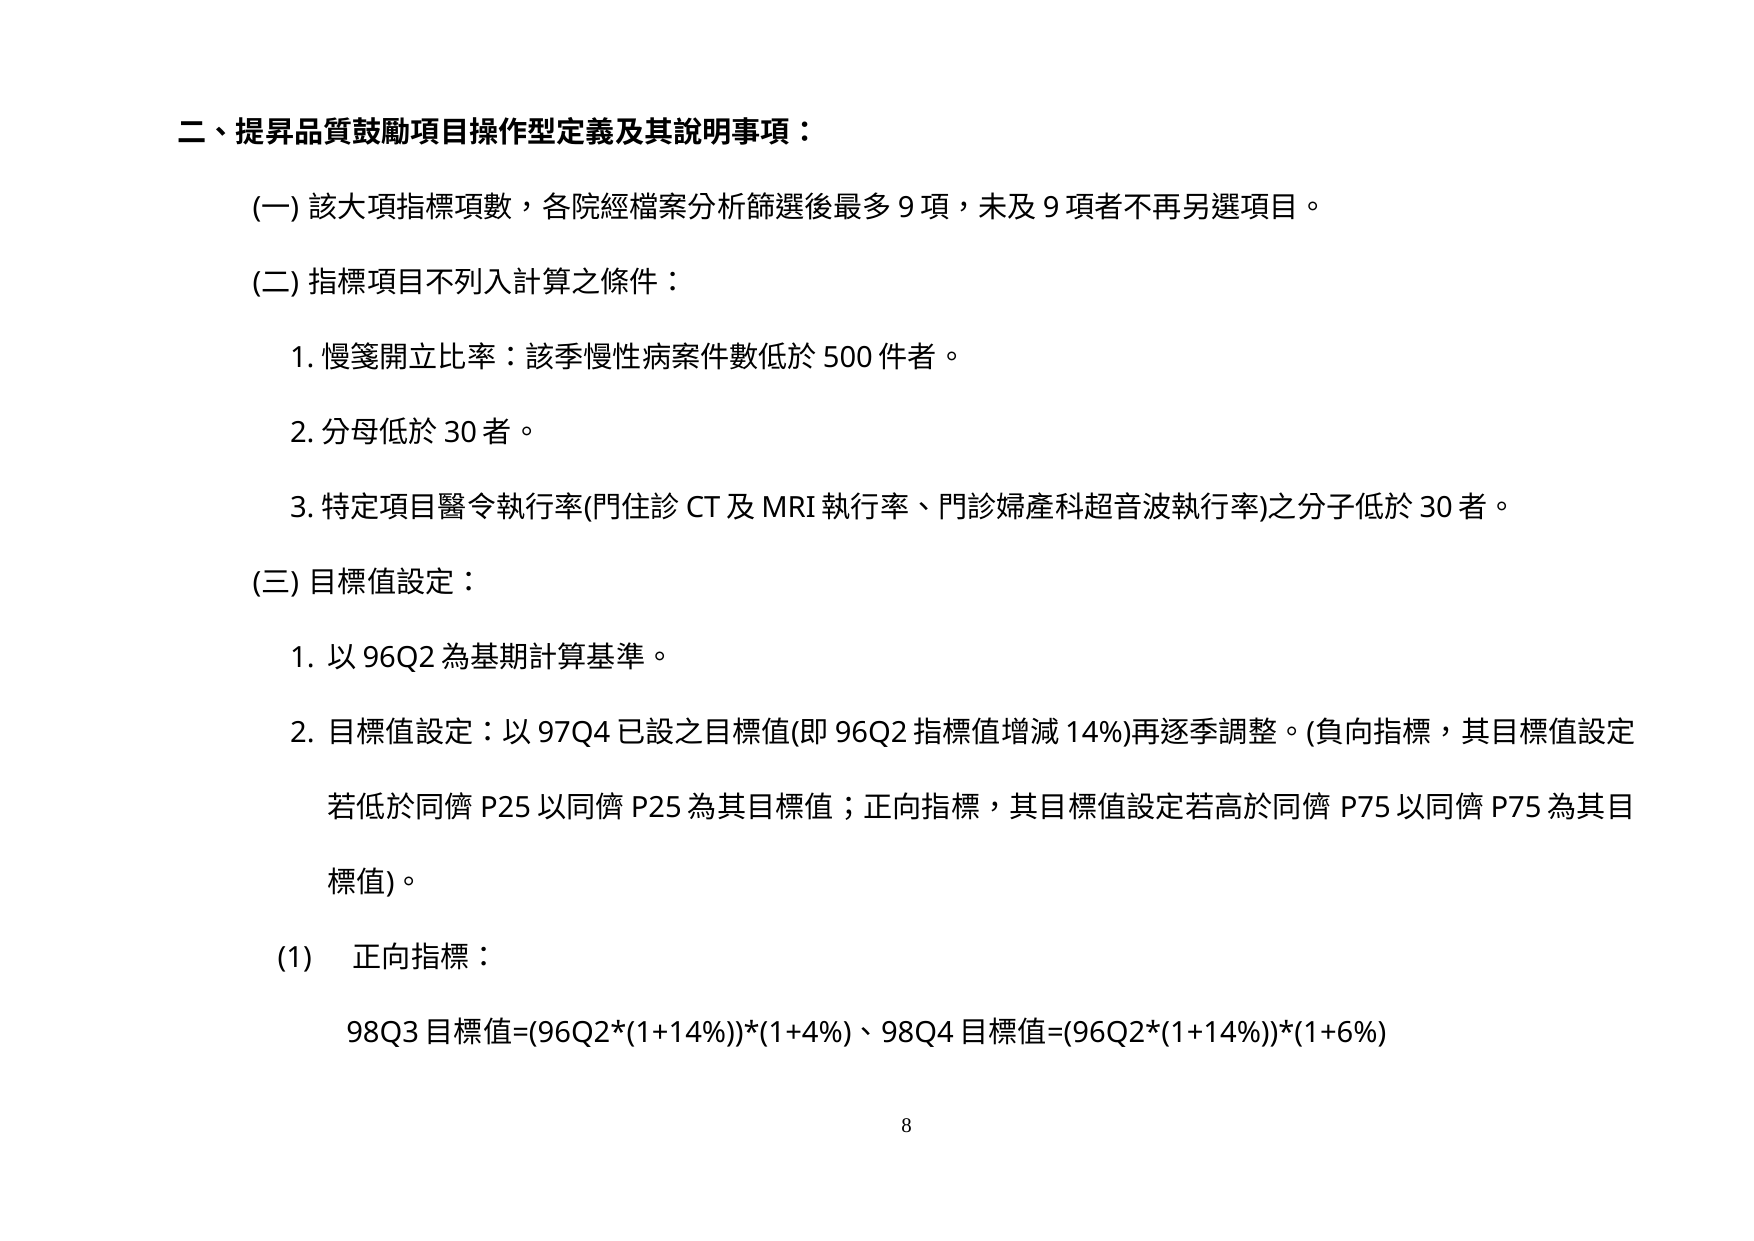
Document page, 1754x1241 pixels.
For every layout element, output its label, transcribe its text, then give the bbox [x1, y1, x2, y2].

list 正向指標： [277, 917, 1636, 992]
list 以96Q2為基期計算基準。 [278, 617, 1636, 692]
list 目標值設定：以97Q4已設之目標值(即96Q2指標值增減14%)再逐季調整。(負向指標，其目標值設定若低於同儕P25以同儕P25為其目標值；正向指標，其目標值設定若高於同儕P75以同儕P75為其目標值)。 [290, 692, 1636, 917]
list 目標值設定： [252, 542, 1636, 617]
list 指標項目不列入計算之條件： [252, 242, 1636, 317]
text 二、提昇品質鼓勵項目操作型定義及其說明事項： [177, 92, 1636, 167]
list 該大項指標項數，各院經檔案分析篩選後最多9項，未及9項者不再另選項目。 [252, 167, 1636, 242]
list 特定項目醫令執行率(門住診CT及MRI執行率、門診婦產科超音波執行率)之分子低於30者。 [290, 467, 1636, 542]
list 分母低於30者。 [290, 392, 1636, 467]
text 98Q3目標值=(96Q2*(1+14%))*(1+4%)、98Q4目標值=(96Q2*(1+14%))*(1+6%) [346, 992, 1636, 1067]
list 慢箋開立比率：該季慢性病案件數低於500件者。 [290, 317, 1636, 392]
